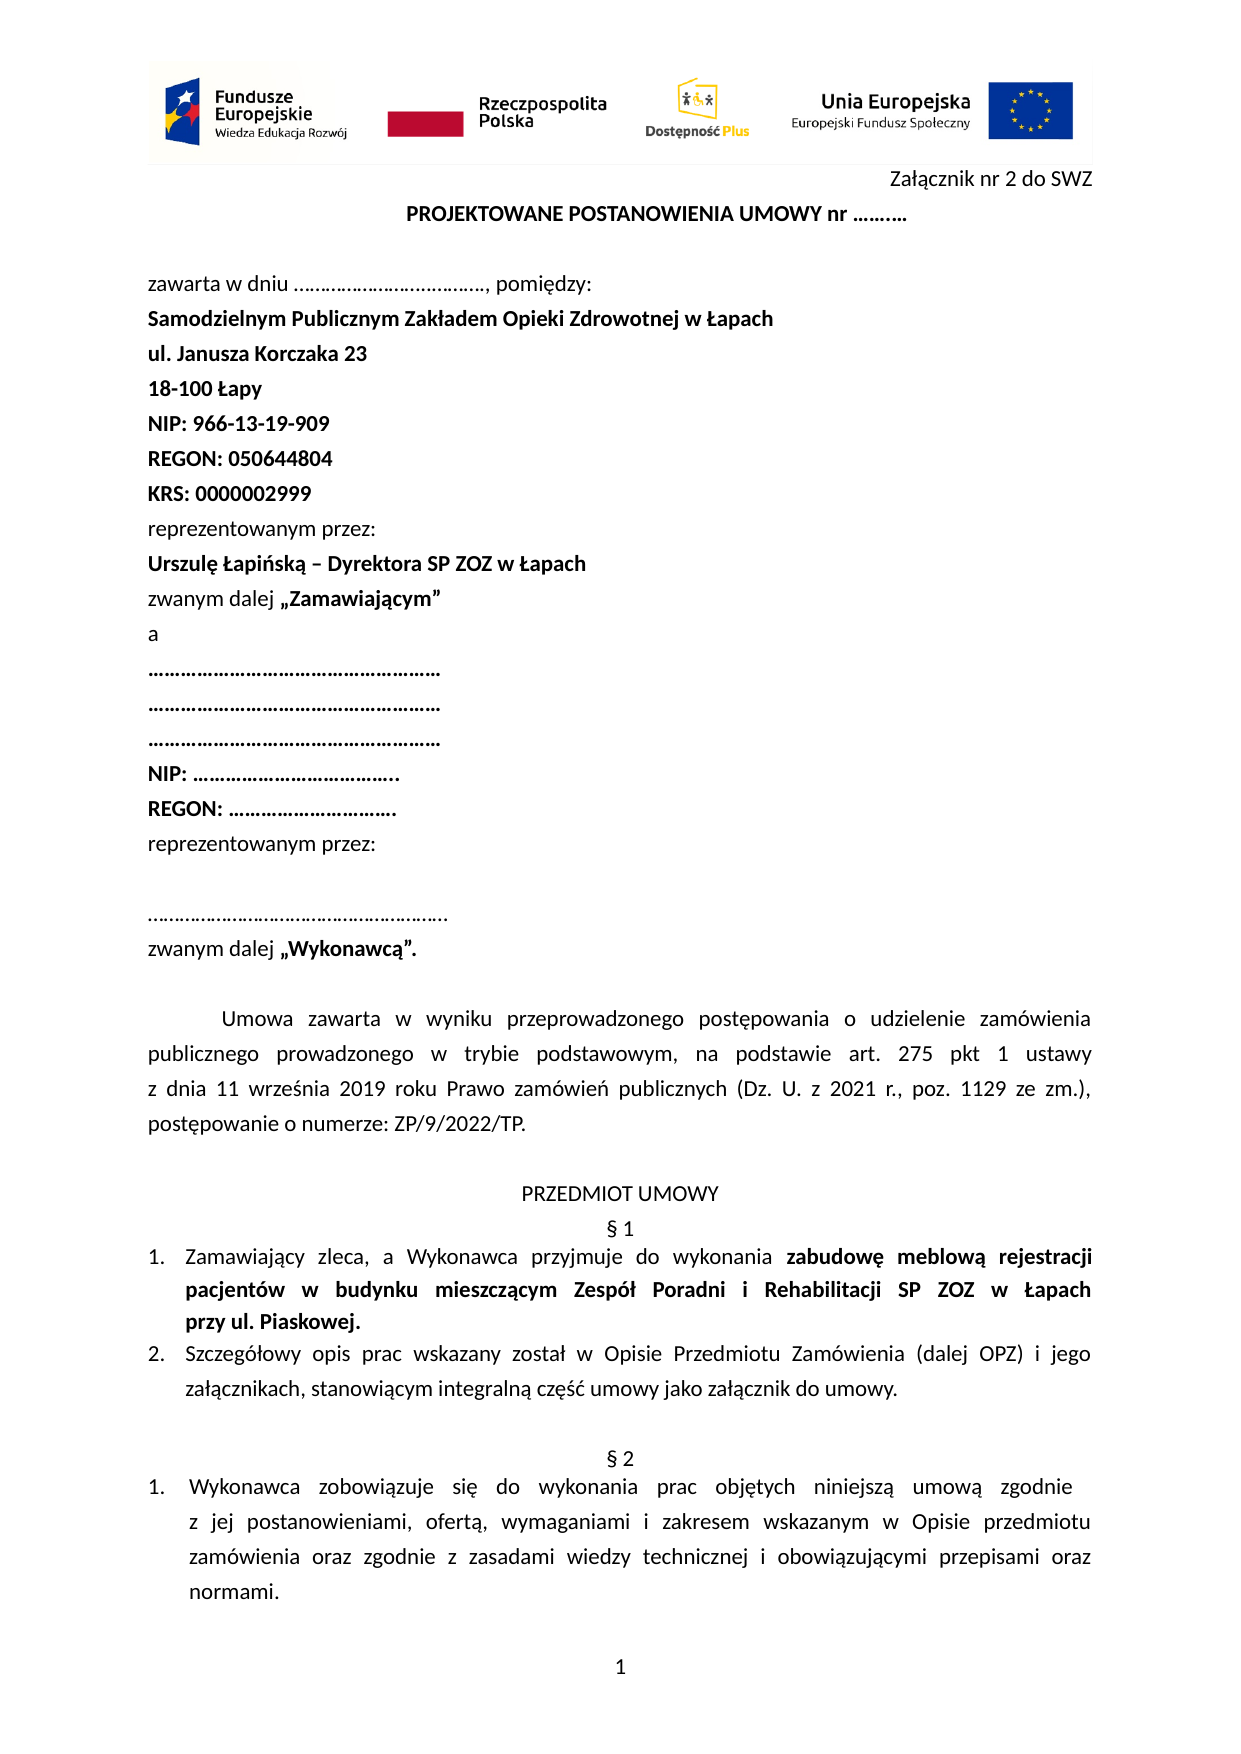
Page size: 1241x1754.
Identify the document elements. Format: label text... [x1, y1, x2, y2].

text ………………………………………………… [148, 899, 1093, 927]
text Umowa zawarta w wyniku przeprowadzonego postępowania o udzielenie zamówienia publicznego prowadzonego w trybie podstawowym, na podstawie art. 275 pkt 1 ustawy z dnia 11 września 2019 roku Prawo zamówień publicznych (Dz. U. z 2021 r., poz. 1129 ze zm.), postępowanie o numerze: ZP/9/2022/TP. [148, 1004, 1093, 1137]
text ul. Janusza Korczaka 23 [148, 339, 1093, 367]
text 1. Wykonawca zobowiązuje się do wykonania prac objętych niniejszą umową zgodnie z jej postanowieniami, ofertą, wymaganiami i zakresem wskazanym w Opisie przedmiotu zamówienia oraz zgodnie z zasadami wiedzy technicznej i obowiązującymi przepisami oraz normami. [148, 1472, 1093, 1605]
text NIP: ……………………………….. [148, 759, 1093, 787]
text zwanym dalej „Wykonawcą”. [148, 934, 1093, 962]
text § 2 [148, 1444, 1093, 1472]
text ……………………………………………… [148, 654, 1093, 682]
text PRZEDMIOT UMOWY [148, 1179, 1093, 1207]
text ……………………………………………… [148, 689, 1093, 717]
text reprezentowanym przez: [148, 514, 1093, 542]
text PROJEKTOWANE POSTANOWIENIA UMOWY nr …….… [148, 199, 1093, 227]
text Samodzielnym Publicznym Zakładem Opieki Zdrowotnej w Łapach [148, 304, 1093, 332]
text Załącznik nr 2 do SWZ [148, 165, 1093, 192]
text a [148, 619, 1093, 647]
list Zamawiający zleca, a Wykonawca przyjmuje do wykonania zabudowę meblową rejestracji pacjentów w budynku mieszczącym Zespół Poradni i Rehabilitacji SP ZOZ w Łapach przy ul. Piaskowej. [148, 1242, 1093, 1335]
text ……………………………………………… [148, 724, 1093, 752]
text zawarta w dniu ……………………..………., pomiędzy: [148, 269, 1093, 297]
text zwanym dalej „Zamawiającym” [148, 584, 1093, 612]
text REGON: …………………………. [148, 794, 1093, 822]
text REGON: 050644804 [148, 444, 1093, 472]
text NIP: 966-13-19-909 [148, 409, 1093, 437]
text KRS: 0000002999 [148, 479, 1093, 507]
text 18-100 Łapy [148, 374, 1093, 402]
list Szczegółowy opis prac wskazany został w Opisie Przedmiotu Zamówienia (dalej OPZ) i jego załącznikach, stanowiącym integralną część umowy jako załącznik do umowy. [148, 1339, 1093, 1402]
text § 1 [148, 1214, 1093, 1242]
text reprezentowanym przez: [148, 829, 1093, 857]
text Urszulę Łapińską – Dyrektora SP ZOZ w Łapach [148, 549, 1093, 577]
